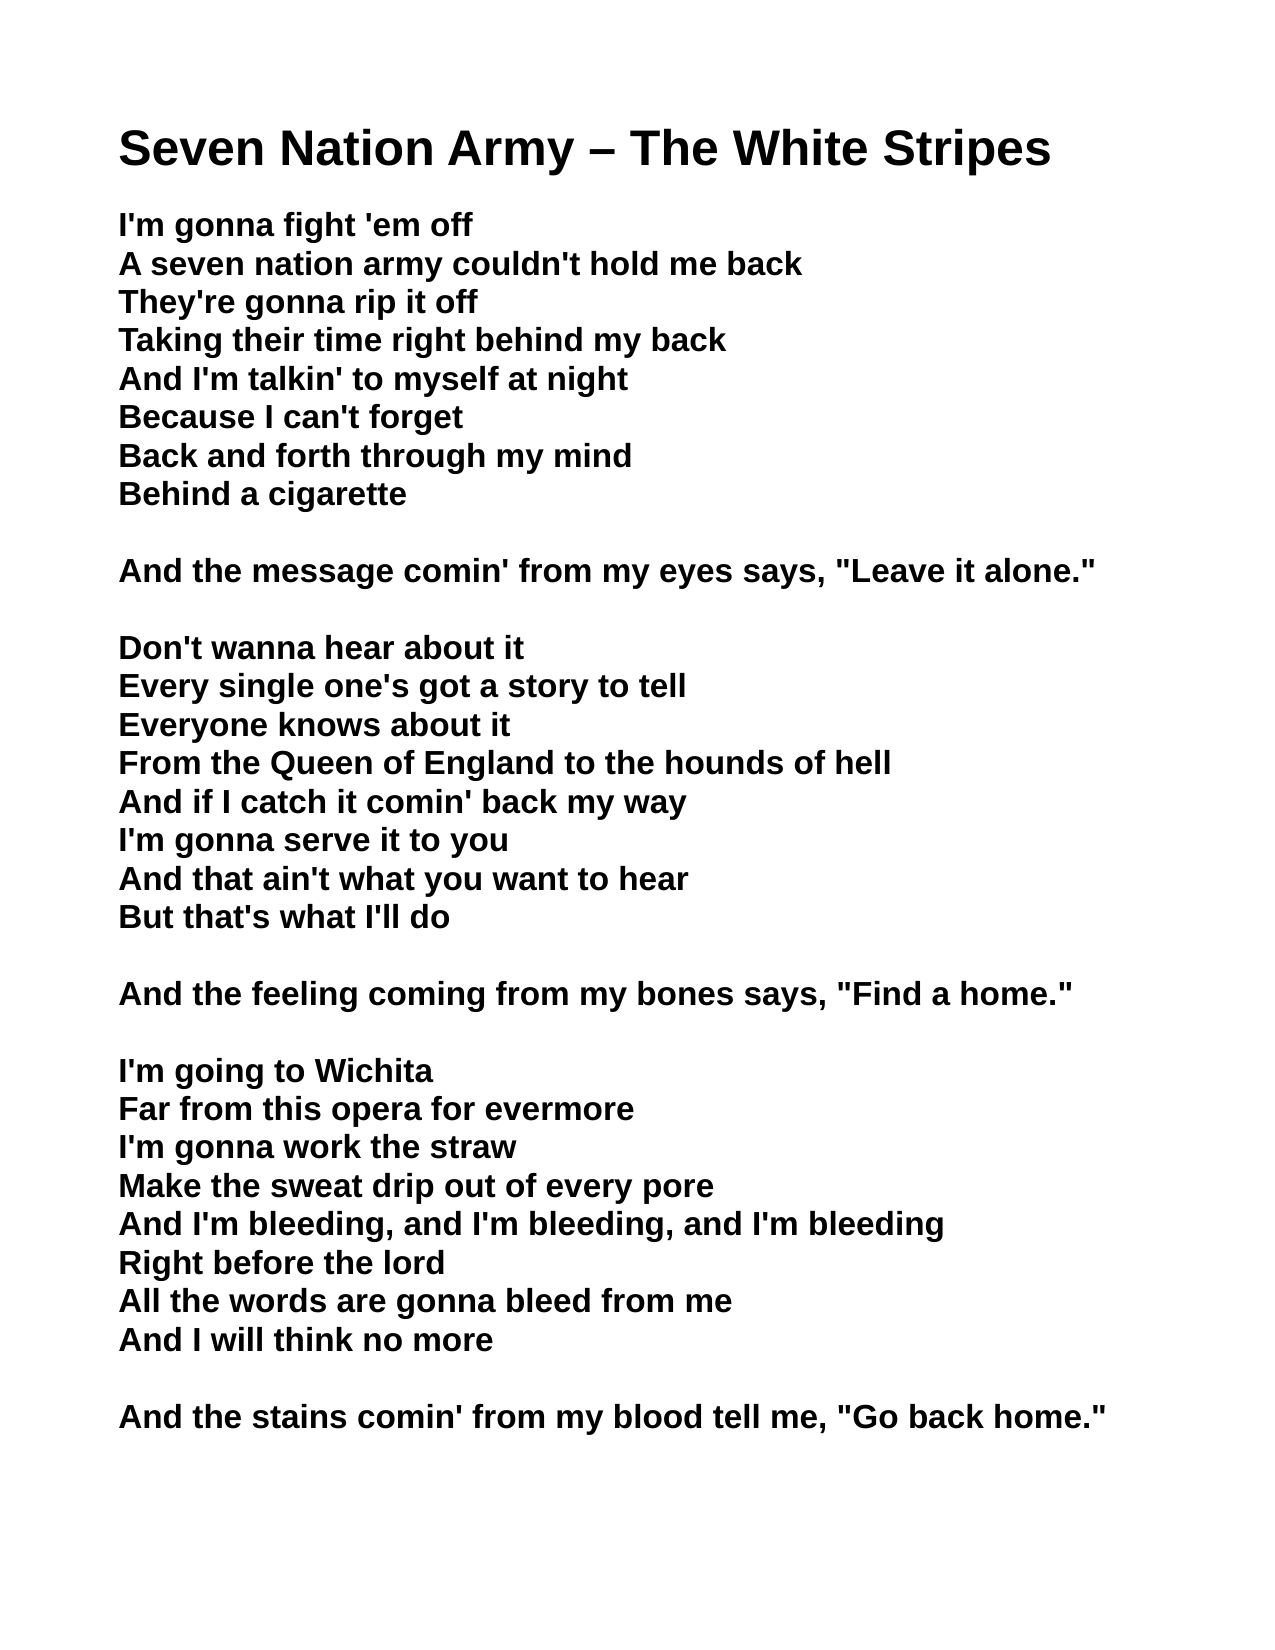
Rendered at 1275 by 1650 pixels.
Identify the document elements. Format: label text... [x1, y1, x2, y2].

text I'm gonna fight 'em off A seven nation army couldn't hold me back They're gonna rip it off Taking their time right behind my back And I'm talkin' to myself at night Because I can't forget Back and forth through my mind Behind a cigarette And the message comin' from my eyes says, "Leave it alone." Don't wanna hear about it Every single one's got a story to tell Everyone knows about it From the Queen of England to the hounds of hell And if I catch it comin' back my way I'm gonna serve it to you And that ain't what you want to hear But that's what I'll do And the feeling coming from my bones says, "Find a home." I'm going to Wichita Far from this opera for evermore I'm gonna work the straw Make the sweat drip out of every pore And I'm bleeding, and I'm bleeding, and I'm bleeding Right before the lord All the words are gonna bleed from me And I will think no more And the stains comin' from my blood tell me, "Go back home." [118, 205, 1157, 1435]
text Seven Nation Army – The White Stripes [118, 118, 1157, 176]
